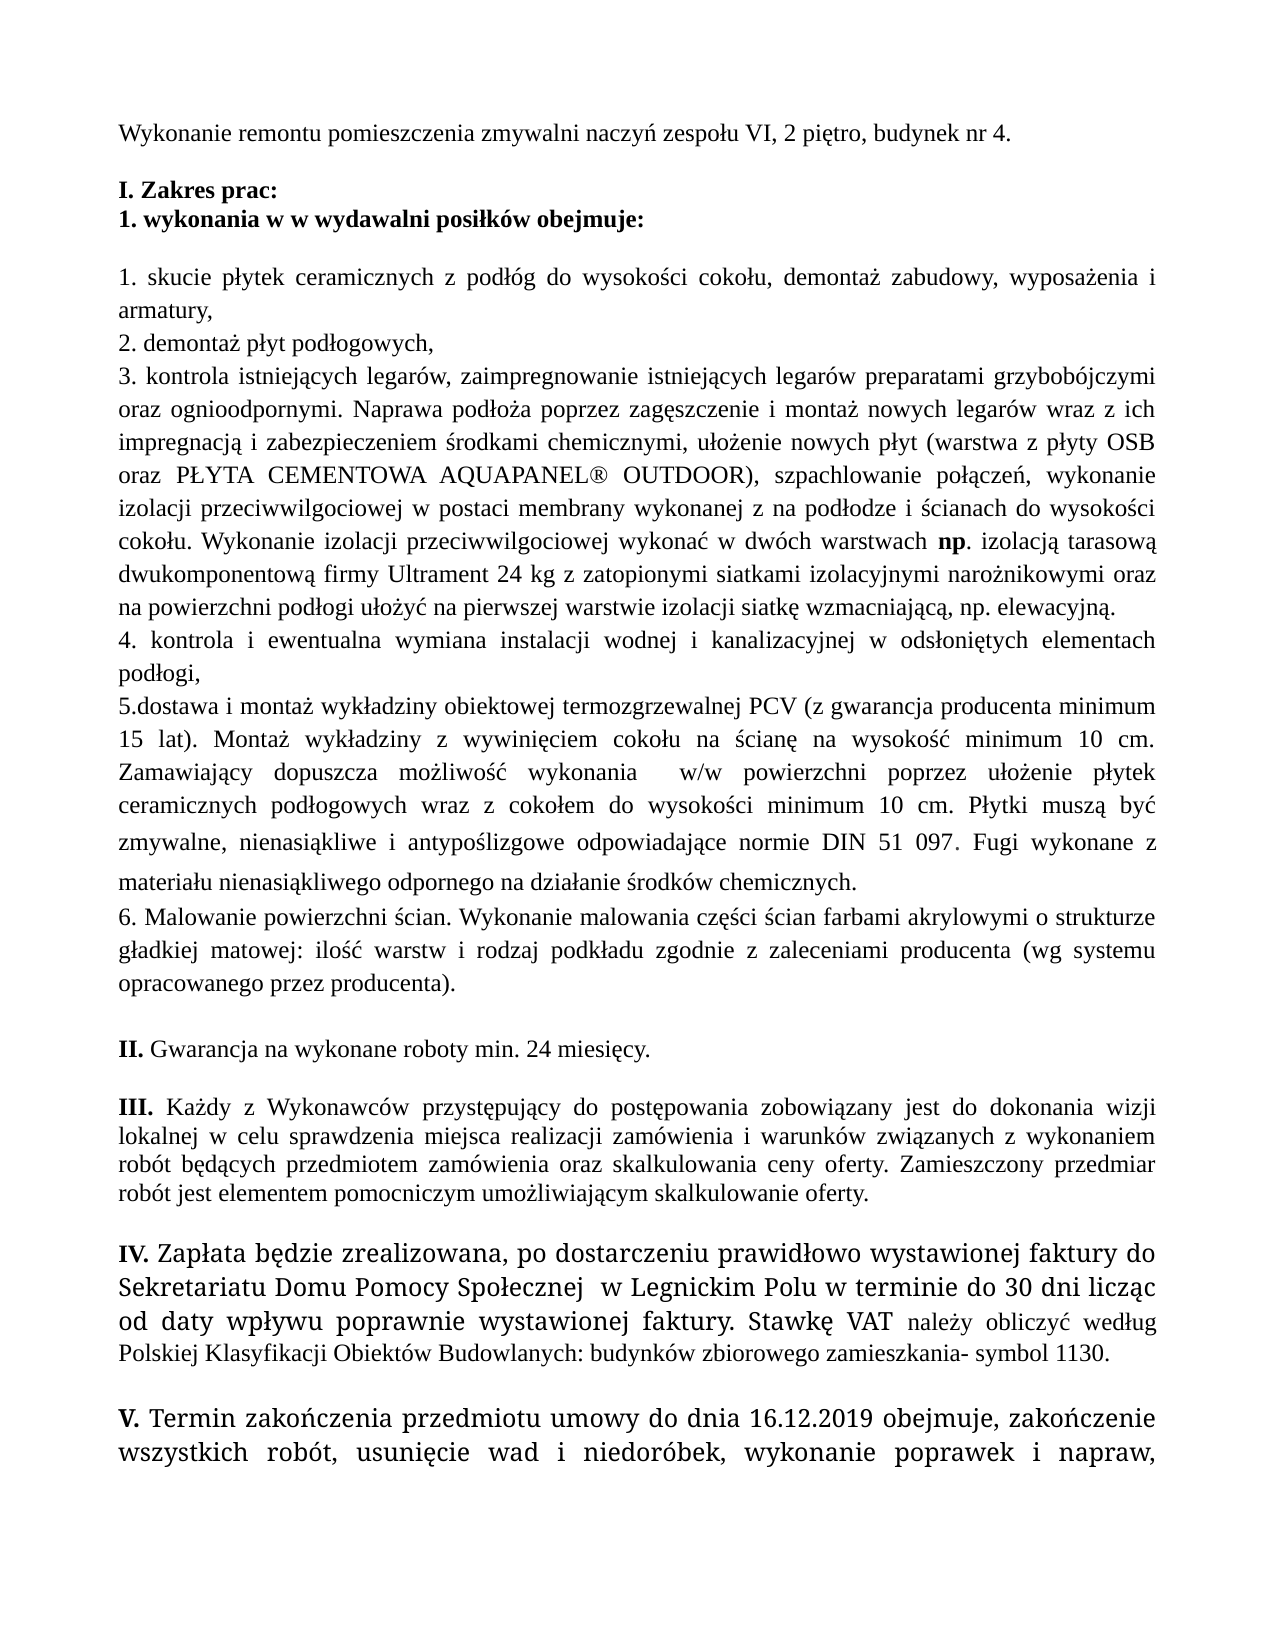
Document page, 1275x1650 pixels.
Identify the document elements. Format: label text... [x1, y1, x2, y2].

text V. Termin zakończenia przedmiotu umowy do dnia 16.12.2019 obejmuje, zakończenie wszystkich robót, usunięcie wad i niedoróbek, wykonanie poprawek i napraw, [118, 1401, 1157, 1469]
text 5.dostawa i montaż wykładziny obiektowej termozgrzewalnej PCV (z gwarancja producenta minimum 15 lat). Montaż wykładziny z wywinięciem cokołu na ścianę na wysokość minimum 10 cm. Zamawiający dopuszcza możliwość wykonania w/w powierzchni poprzez ułożenie płytek ceramicznych podłogowych wraz z cokołem do wysokości minimum 10 cm. Płytki muszą być zmywalne, nienasiąkliwe i antypoślizgowe odpowiadające normie DIN 51 097. Fugi wykonane z materiału nienasiąkliwego odpornego na działanie środków chemicznych. [118, 691, 1157, 897]
text 1. skucie płytek ceramicznych z podłóg do wysokości cokołu, demontaż zabudowy, wyposażenia i armatury, [118, 262, 1157, 324]
text 3. kontrola istniejących legarów, zaimpregnowanie istniejących legarów preparatami grzybobójczymi oraz ognioodpornymi. Naprawa podłoża poprzez zagęszczenie i montaż nowych legarów wraz z ich impregnacją i zabezpieczeniem środkami chemicznymi, ułożenie nowych płyt (warstwa z płyty OSB oraz PŁYTA CEMENTOWA AQUAPANEL® OUTDOOR), szpachlowanie połączeń, wykonanie izolacji przeciwwilgociowej w postaci membrany wykonanej z na podłodze i ścianach do wysokości cokołu. Wykonanie izolacji przeciwwilgociowej wykonać w dwóch warstwach np. izolacją tarasową dwukomponentową firmy Ultrament 24 kg z zatopionymi siatkami izolacyjnymi narożnikowymi oraz na powierzchni podłogi ułożyć na pierwszej warstwie izolacji siatkę wzmacniającą, np. elewacyjną. [118, 361, 1157, 621]
text IV. Zapłata będzie zrealizowana, po dostarczeniu prawidłowo wystawionej faktury do Sekretariatu Domu Pomocy Społecznej w Legnickim Polu w terminie do 30 dni licząc od daty wpływu poprawnie wystawionej faktury. Stawkę VAT należy obliczyć według Polskiej Klasyfikacji Obiektów Budowlanych: budynków zbiorowego zamieszkania- symbol 1130. [118, 1236, 1157, 1367]
text Wykonanie remontu pomieszczenia zmywalni naczyń zespołu VI, 2 piętro, budynek nr 4. [118, 118, 1157, 147]
text 6. Malowanie powierzchni ścian. Wykonanie malowania części ścian farbami akrylowymi o strukturze gładkiej matowej: ilość warstw i rodzaj podkładu zgodnie z zaleceniami producenta (wg systemu opracowanego przez producenta). [118, 902, 1157, 997]
text 1. wykonania w w wydawalni posiłków obejmuje: [118, 204, 1157, 233]
text III. Każdy z Wykonawców przystępujący do postępowania zobowiązany jest do dokonania wizji lokalnej w celu sprawdzenia miejsca realizacji zamówienia i warunków związanych z wykonaniem robót będących przedmiotem zamówienia oraz skalkulowania ceny oferty. Zamieszczony przedmiar robót jest elementem pomocniczym umożliwiającym skalkulowanie oferty. [118, 1092, 1157, 1207]
text 4. kontrola i ewentualna wymiana instalacji wodnej i kanalizacyjnej w odsłoniętych elementach podłogi, [118, 625, 1157, 687]
text I. Zakres prac: [118, 176, 1157, 204]
text 2. demontaż płyt podłogowych, [118, 328, 1157, 357]
text II. Gwarancja na wykonane roboty min. 24 miesięcy. [118, 1034, 1157, 1063]
